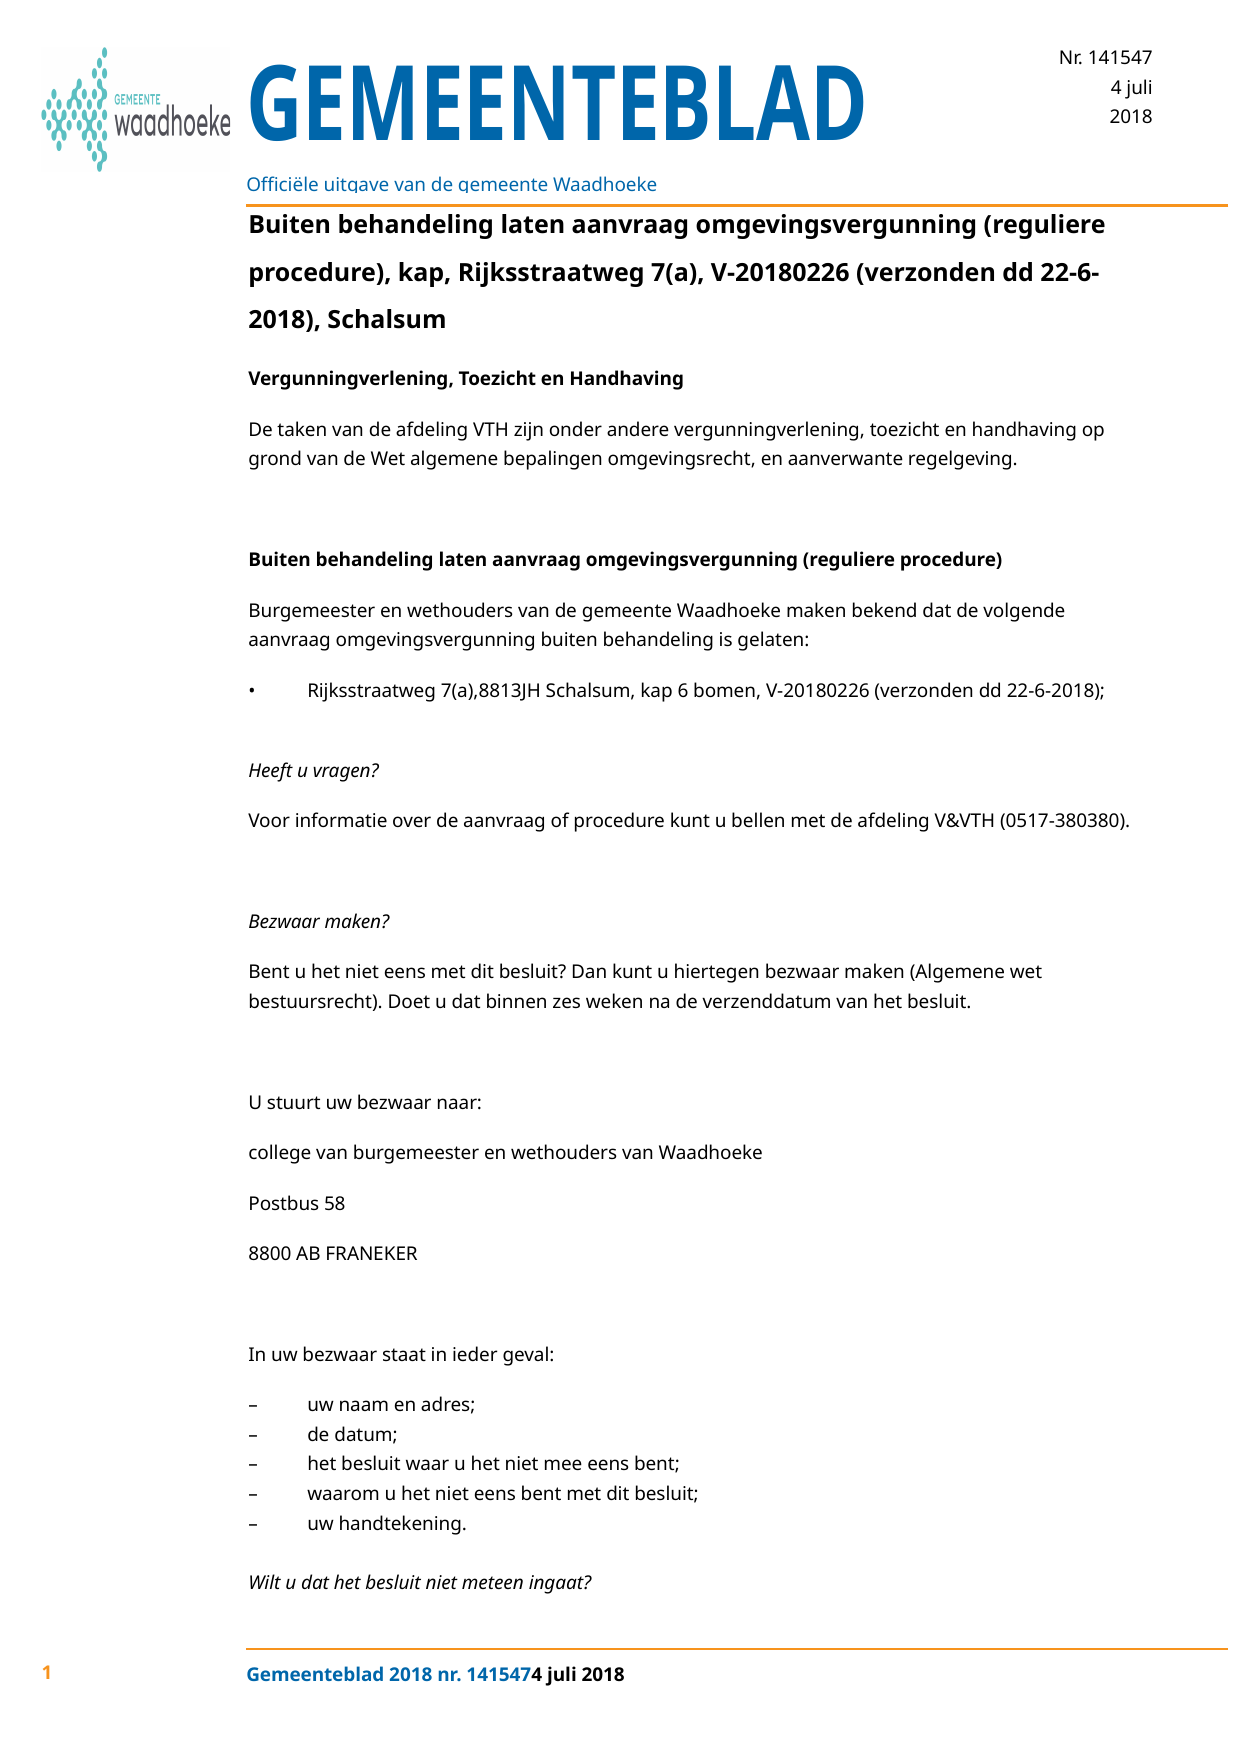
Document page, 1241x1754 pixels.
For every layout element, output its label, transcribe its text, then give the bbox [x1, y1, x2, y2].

text De taken van de afdeling VTH zijn onder andere vergunningverlening, toezicht en handhaving op grond van de Wet algemene bepalingen omgevingsrecht, en aanverwante regelgeving. [248, 416, 1152, 471]
text Bent u het niet eens met dit besluit? Dan kunt u hiertegen bezwaar maken (Algemene wet bestuursrecht). Doet u dat binnen zes weken na de verzenddatum van het besluit. [248, 958, 1152, 1014]
text U stuurt uw bezwaar naar: [248, 1089, 1152, 1114]
text Burgemeester en wethouders van de gemeente Waadhoeke maken bekend dat de volgende aanvraag omgevingsvergunning buiten behandeling is gelaten: [248, 597, 1152, 652]
list uw handtekening. [248, 1510, 1152, 1535]
list de datum; [248, 1421, 1152, 1447]
text Vergunningverlening, Toezicht en Handhaving [248, 366, 1152, 391]
text Buiten behandeling laten aanvraag omgevingsvergunning (reguliere procedure) [248, 546, 1152, 572]
list uw naam en adres; [248, 1391, 1152, 1417]
text Heeft u vragen? [248, 757, 1152, 782]
list waarom u het niet eens bent met dit besluit; [248, 1480, 1152, 1506]
list Rijksstraatweg 7(a),8813JH Schalsum, kap 6 bomen, V-20180226 (verzonden dd 22-6-2018); [248, 677, 1152, 702]
text Bezwaar maken? [248, 908, 1152, 934]
text Wilt u dat het besluit niet meteen ingaat? [248, 1569, 1152, 1594]
list het besluit waar u het niet mee eens bent; [248, 1451, 1152, 1476]
text 8800 AB FRANEKER [248, 1240, 1152, 1266]
text Buiten behandeling laten aanvraag omgevingsvergunning (reguliere procedure), kap, Rijksstraatweg 7(a), V-20180226 (verzonden dd 22-6-2018), Schalsum [248, 207, 1152, 336]
text In uw bezwaar staat in ieder geval: [248, 1341, 1152, 1367]
text Postbus 58 [248, 1190, 1152, 1215]
text college van burgemeester en wethouders van Waadhoeke [248, 1139, 1152, 1165]
picture [41, 47, 231, 172]
text Voor informatie over de aanvraag of procedure kunt u bellen met de afdeling V&VTH (0517-380380). [248, 807, 1152, 833]
